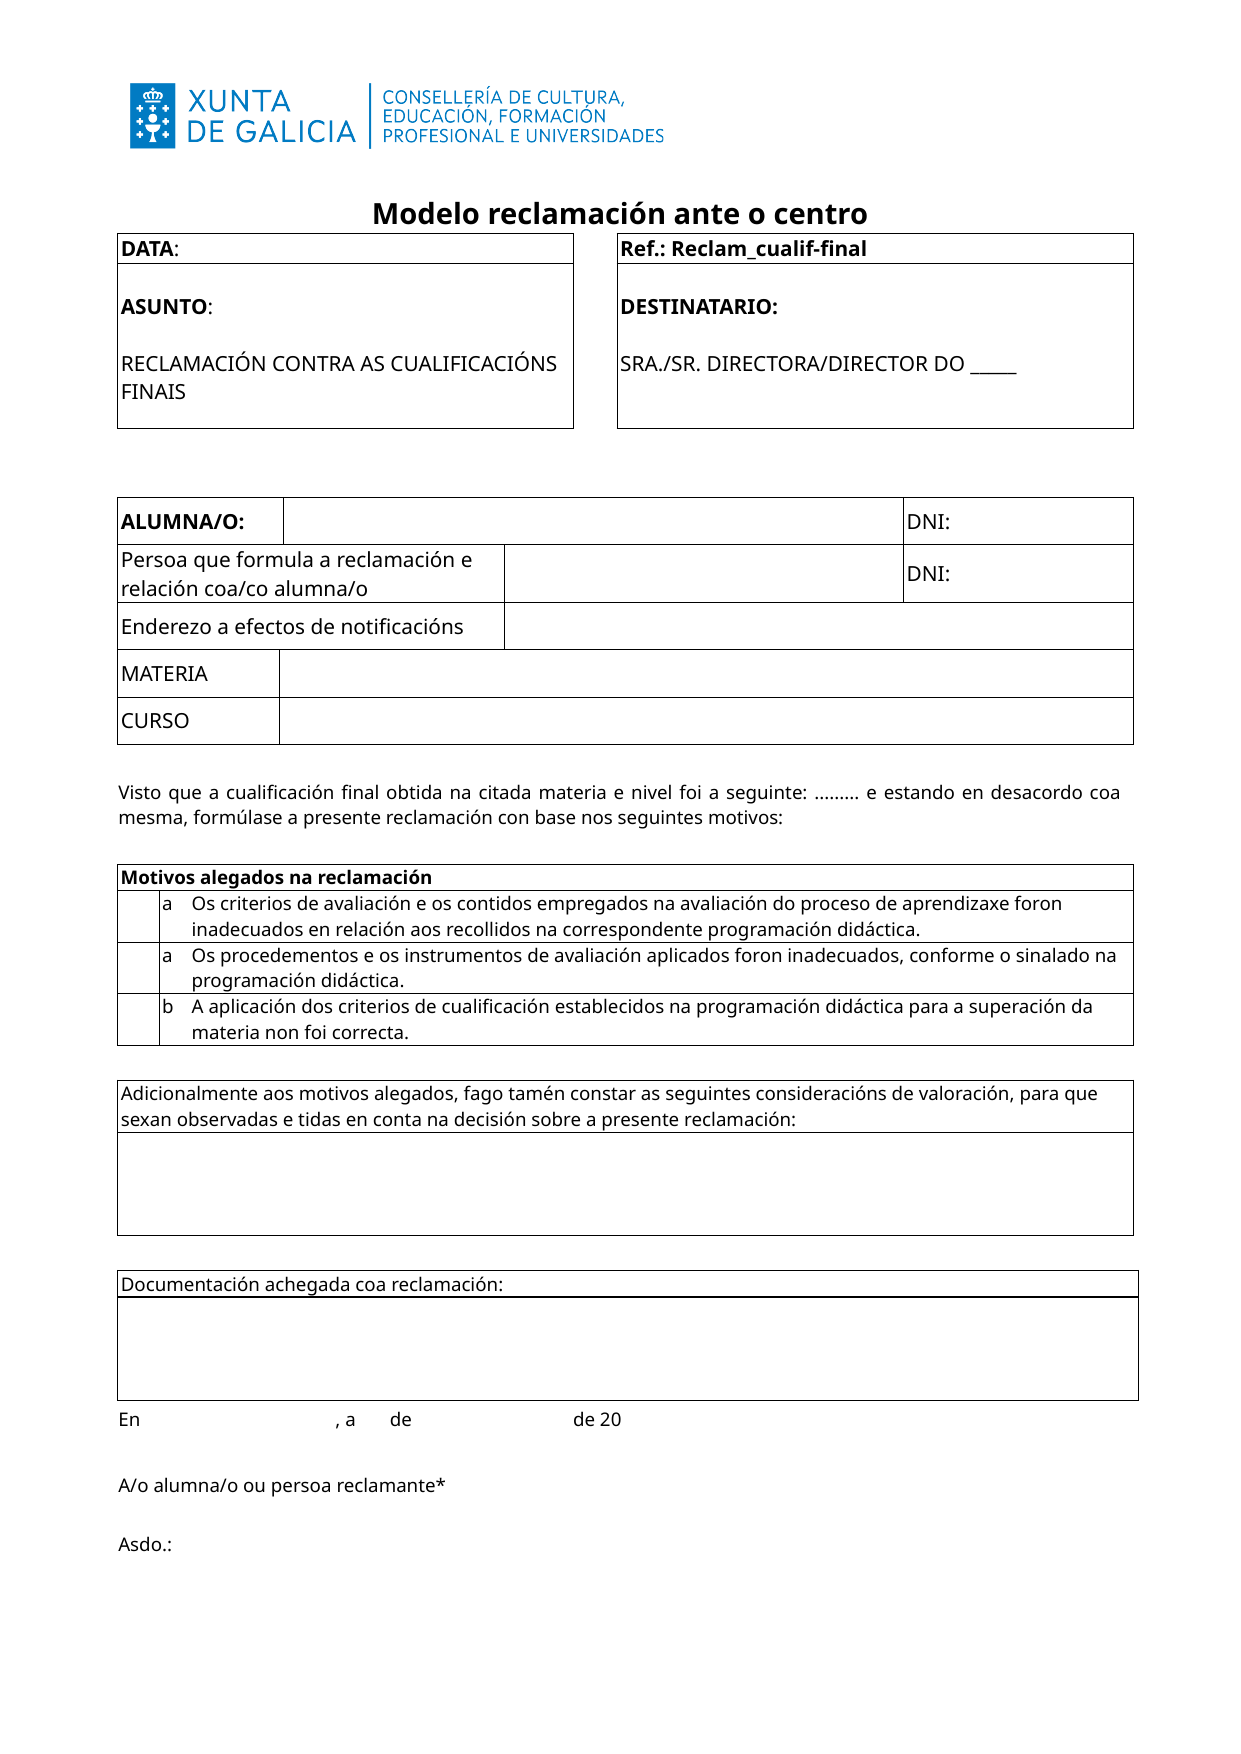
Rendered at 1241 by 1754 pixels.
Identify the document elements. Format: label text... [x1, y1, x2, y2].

table_cell [280, 698, 1133, 744]
table_header [284, 498, 903, 544]
text Modelo reclamación ante o centro [118, 193, 1122, 233]
table_header [574, 233, 617, 262]
table_cell CURSO [118, 698, 279, 744]
table_cell DESTINATARIO: SRA./SR. DIRECTORA/DIRECTOR DO _____ [618, 264, 1133, 428]
table_cell [280, 650, 1133, 697]
table_header ALUMNA/O: [118, 498, 283, 544]
text Visto que a cualificación final obtida na citada materia e nivel foi a seguinte: ......... e estando en desacordo coa mesma, formúlase a presente reclamación con base nos seguintes motivos: [118, 779, 1122, 830]
text En , a de de 20 [118, 1406, 1122, 1432]
table_cell [118, 1298, 1138, 1399]
table_cell [505, 545, 903, 602]
table_cell Persoa que formula a reclamación e relación coa/co alumna/o [118, 545, 504, 602]
table_cell [118, 891, 159, 942]
table_header Adicionalmente aos motivos alegados, fago tamén constar as seguintes consideracións de valoración, para que sexan observadas e tidas en conta na decisión sobre a presente reclamación: [118, 1081, 1133, 1132]
table_cell [118, 943, 159, 993]
table_cell [118, 994, 159, 1045]
table_header Documentación achegada coa reclamación: [118, 1271, 1138, 1296]
text A/o alumna/o ou persoa reclamante* [118, 1472, 1122, 1497]
table_cell [505, 603, 1133, 649]
table_cell MATERIA [118, 650, 279, 697]
table_cell [118, 1133, 1133, 1235]
text Asdo.: [118, 1532, 1122, 1557]
table_cell A aplicación dos criterios de cualificación establecidos na programación didáctica para a superación da materia non foi correcta. [160, 994, 1133, 1045]
table_cell Os procedementos e os instrumentos de avaliación aplicados foron inadecuados, conforme o sinalado na programación didáctica. [160, 943, 1133, 993]
table_header DNI: [904, 498, 1133, 544]
table_header Ref.: Reclam_cualif-final [618, 234, 1133, 262]
table_cell Os criterios de avaliación e os contidos empregados na avaliación do proceso de aprendizaxe foron inadecuados en relación aos recollidos na correspondente programación didáctica. [160, 891, 1133, 942]
table_cell ASUNTO: RECLAMACIÓN CONTRA AS CUALIFICACIÓNS FINAIS [118, 264, 573, 428]
table_cell Enderezo a efectos de notificacións [118, 603, 504, 649]
picture [130, 83, 664, 149]
table_header Motivos alegados na reclamación [118, 865, 1133, 890]
table_header DATA: [118, 234, 573, 262]
table_cell DNI: [904, 545, 1133, 602]
table_cell [574, 263, 617, 428]
